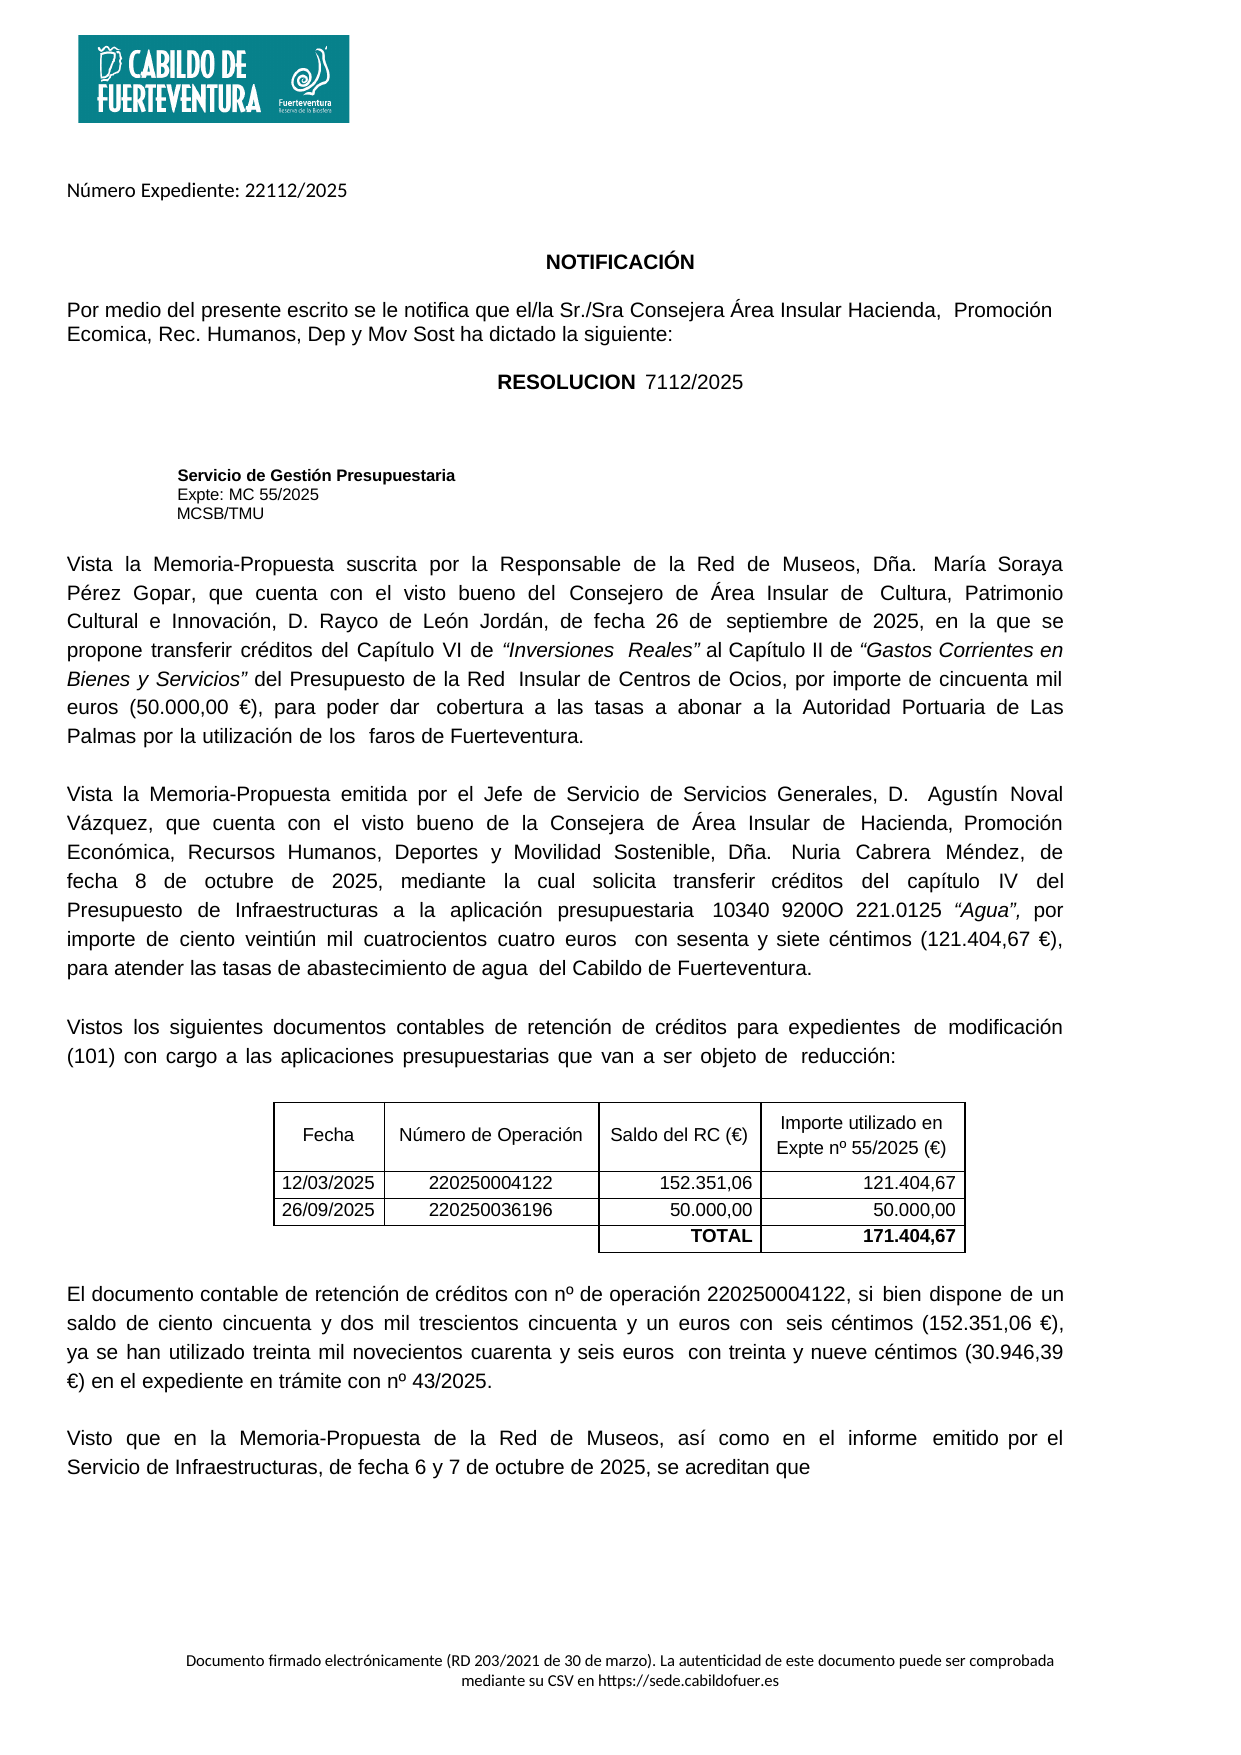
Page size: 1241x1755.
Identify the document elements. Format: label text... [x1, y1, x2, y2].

table_cell 50.000,00 [600, 1199, 760, 1224]
table_cell [274, 1226, 598, 1252]
table_header Fecha [275, 1103, 384, 1171]
table_cell 220250004122 [385, 1172, 598, 1198]
table_cell 220250036196 [385, 1199, 598, 1224]
table_cell 121.404,67 [762, 1172, 964, 1198]
table_header Saldo del RC (€) [600, 1103, 760, 1171]
text Expte: MC 55/2025 MCSB/TMU [177, 485, 404, 523]
text El documento contable de retención de créditos con nº de operación 220250004122, si bien dispone de un saldo de ciento cincuenta y dos mil trescientos cincuenta y un euros con seis céntimos (152.351,06 €), ya se han utilizado treinta mil novecientos cuarenta y seis euros con treinta y nueve céntimos (30.946,39 €) en el expediente en trámite con nº 43/2025. [67, 1282, 1064, 1392]
text Servicio de Gestión Presupuestaria [177, 466, 1076, 485]
table_header Importe utilizado en Expte nº 55/2025 (€) [762, 1103, 964, 1171]
text Número Expediente: 22112/2025 [67, 177, 1076, 202]
text Visto que en la Memoria-Propuesta de la Red de Museos, así como en el informe emitido por el Servicio de Infraestructuras, de fecha 6 y 7 de octubre de 2025, se acreditan que [67, 1426, 1064, 1479]
table_header Número de Operación [385, 1103, 598, 1171]
table_cell 26/09/2025 [275, 1199, 384, 1224]
text Vista la Memoria-Propuesta emitida por el Jefe de Servicio de Servicios Generales, D. Agustín Noval Vázquez, que cuenta con el visto bueno de la Consejera de Área Insular de Hacienda, Promoción Económica, Recursos Humanos, Deportes y Movilidad Sostenible, Dña. Nuria Cabrera Méndez, de fecha 8 de octubre de 2025, mediante la cual solicita transferir créditos del capítulo IV del Presupuesto de Infraestructuras a la aplicación presupuestaria 10340 9200O 221.0125 “Agua”, por importe de ciento veintiún mil cuatrocientos cuatro euros con sesenta y siete céntimos (121.404,67 €), para atender las tasas de abastecimiento de agua del Cabildo de Fuerteventura. [67, 782, 1064, 979]
subtitle NOTIFICACIÓN [471, 250, 769, 274]
table_cell 50.000,00 [762, 1199, 964, 1224]
table_cell 152.351,06 [600, 1172, 760, 1198]
table_cell TOTAL [600, 1226, 760, 1252]
table_cell 171.404,67 [762, 1226, 964, 1252]
text Vistos los siguientes documentos contables de retención de créditos para expedientes de modificación (101) con cargo a las aplicaciones presupuestarias que van a ser objeto de reducción: [67, 1015, 1064, 1068]
text Por medio del presente escrito se le notifica que el/la Sr./Sra Consejera Área Insular Hacienda, Promoción Ecomica, Rec. Humanos, Dep y Mov Sost ha dictado la siguiente: [67, 298, 1076, 346]
text RESOLUCION 7112/2025 [471, 369, 769, 393]
text Vista la Memoria-Propuesta suscrita por la Responsable de la Red de Museos, Dña. María Soraya Pérez Gopar, que cuenta con el visto bueno del Consejero de Área Insular de Cultura, Patrimonio Cultural e Innovación, D. Rayco de León Jordán, de fecha 26 de septiembre de 2025, en la que se propone transferir créditos del Capítulo VI de “Inversiones Reales” al Capítulo II de “Gastos Corrientes en Bienes y Servicios” del Presupuesto de la Red Insular de Centros de Ocios, por importe de cincuenta mil euros (50.000,00 €), para poder dar cobertura a las tasas a abonar a la Autoridad Portuaria de Las Palmas por la utilización de los faros de Fuerteventura. [67, 552, 1064, 748]
table_cell 12/03/2025 [275, 1172, 384, 1198]
